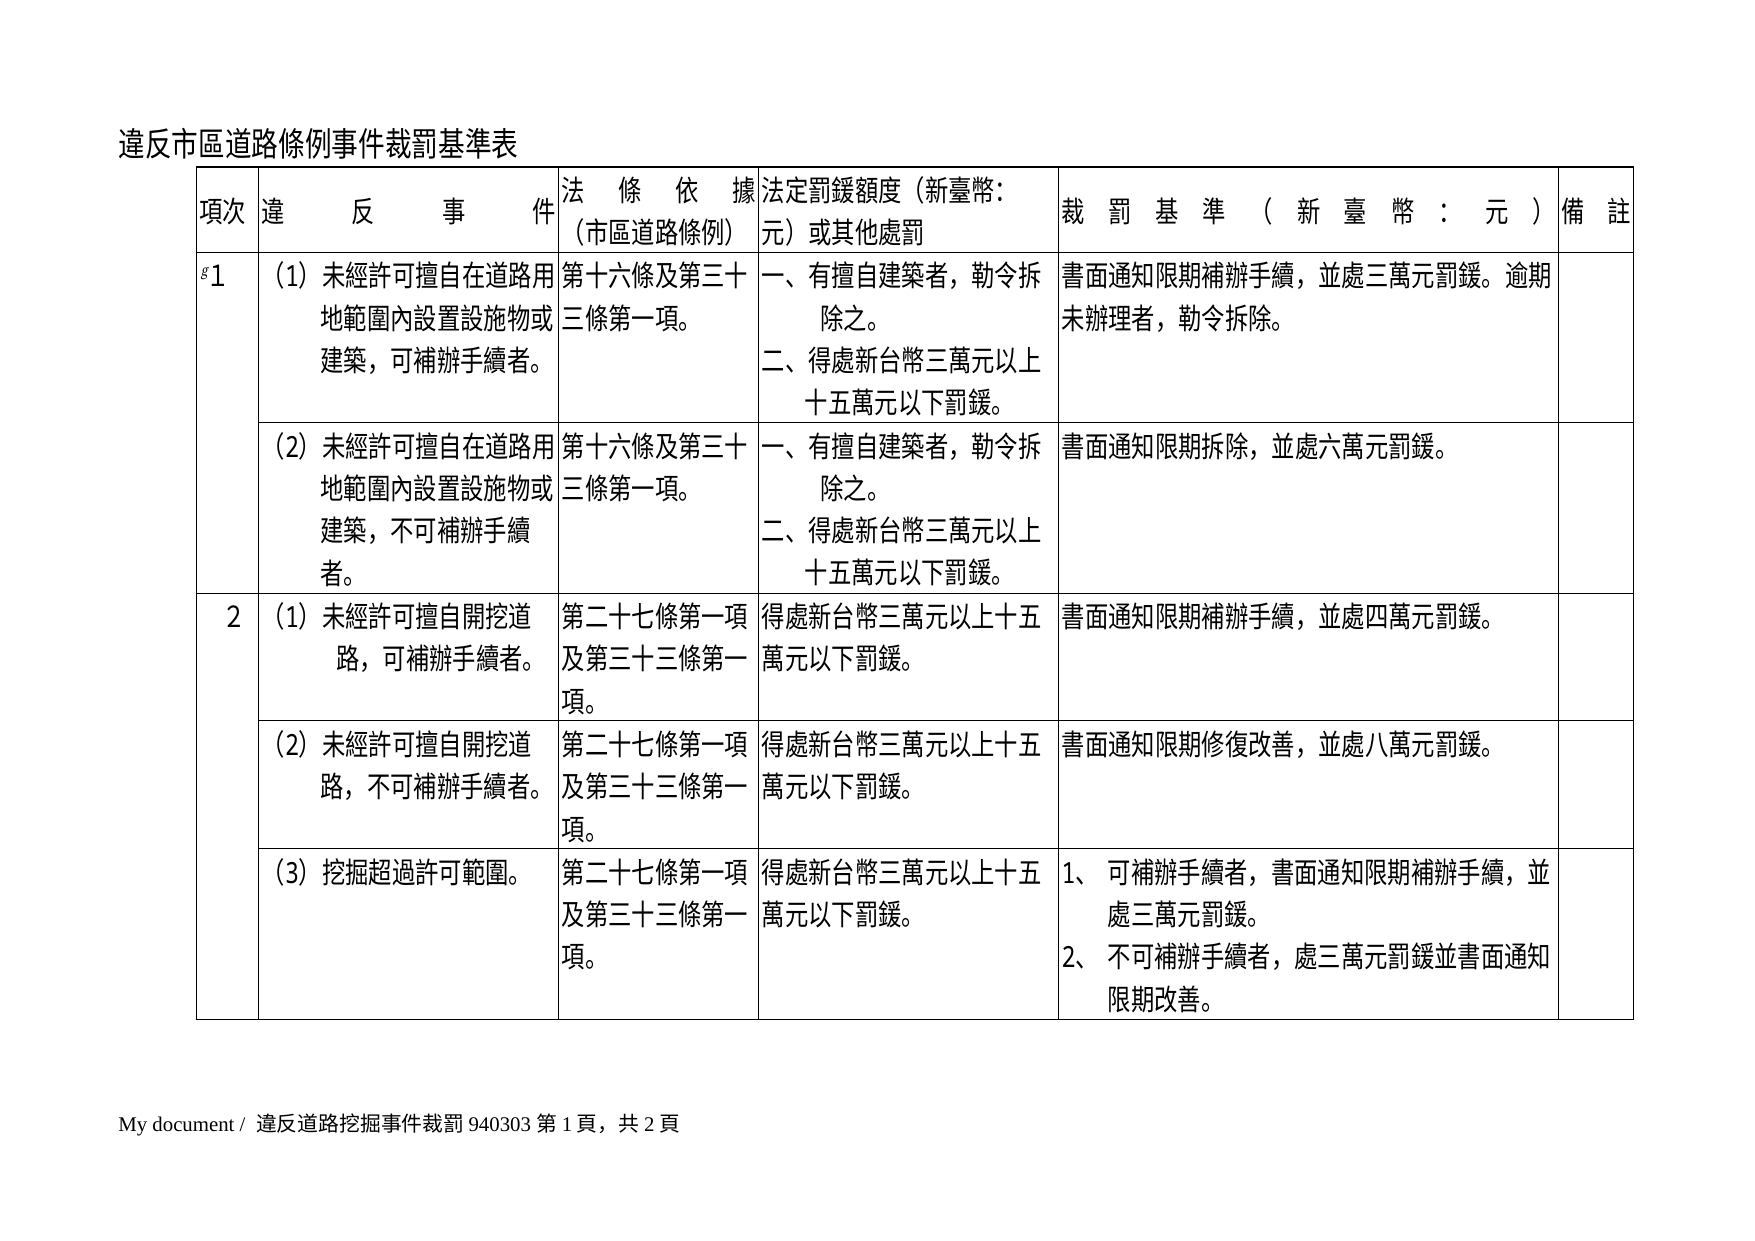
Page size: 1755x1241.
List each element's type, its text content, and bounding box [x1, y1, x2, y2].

table_cell 可補辦手續者，書面通知限期補辦手續，並處三萬元罰鍰。 不可補辦手續者，處三萬元罰鍰並書面通知限期改善。 [1059, 849, 1558, 1019]
table_header 備註 [1559, 168, 1633, 252]
table_cell 第十六條及第三十三條第一項。 [559, 253, 758, 422]
table_cell 書面通知限期拆除，並處六萬元罰鍰。 [1059, 423, 1558, 592]
table_cell 第十六條及第三十三條第一項。 [559, 423, 758, 592]
table_cell [1559, 423, 1633, 592]
table_cell 得處新台幣三萬元以上十五萬元以下罰鍰。 [759, 721, 1058, 848]
table_cell （3）挖掘超過許可範圍。 [259, 849, 558, 1019]
table_cell [1559, 253, 1633, 422]
table_cell （2）未經許可擅自在道路用地範圍內設置設施物或建築，不可補辦手續者。 [259, 423, 558, 592]
table_cell １ [197, 253, 258, 592]
table_cell （2）未經許可擅自開挖道路，不可補辦手續者。 [259, 721, 558, 848]
table_cell 書面通知限期補辦手續，並處四萬元罰鍰。 [1059, 594, 1558, 720]
table_cell [1559, 721, 1633, 848]
table_cell （1）未經許可擅自在道路用地範圍內設置設施物或建築，可補辦手續者。 [259, 253, 558, 422]
table_cell 第二十七條第一項及第三十三條第一項。 [559, 721, 758, 848]
table_cell [1559, 594, 1633, 720]
table_header 法條依據 （市區道路條例） [559, 168, 758, 252]
table_cell （1）未經許可擅自開挖道路，可補辦手續者。 [259, 594, 558, 720]
table_cell 第二十七條第一項及第三十三條第一項。 [559, 594, 758, 720]
table_cell 一、有擅自建築者，勒令拆除之。 二、得處新台幣三萬元以上十五萬元以下罰鍰。 [759, 423, 1058, 592]
table_cell 一、有擅自建築者，勒令拆除之。 二、得處新台幣三萬元以上十五萬元以下罰鍰。 [759, 253, 1058, 422]
table_cell ２ [197, 594, 258, 1019]
table_cell 書面通知限期修復改善，並處八萬元罰鍰。 [1059, 721, 1558, 848]
table_header 法定罰鍰額度（新臺幣： 元）或其他處罰 [759, 168, 1058, 252]
table_header 裁罰基準（新臺幣：元） [1059, 168, 1558, 252]
table_cell 得處新台幣三萬元以上十五萬元以下罰鍰。 [759, 849, 1058, 1019]
table_header 違反事件 [259, 168, 558, 252]
table_cell 第二十七條第一項及第三十三條第一項。 [559, 849, 758, 1019]
table_header 項次 [197, 168, 258, 252]
table_cell 得處新台幣三萬元以上十五萬元以下罰鍰。 [759, 594, 1058, 720]
table_cell [1559, 849, 1633, 1019]
table_cell 書面通知限期補辦手續，並處三萬元罰鍰。逾期未辦理者，勒令拆除。 [1059, 253, 1558, 422]
text 違反市區道路條例事件裁罰基準表 [118, 118, 1636, 166]
